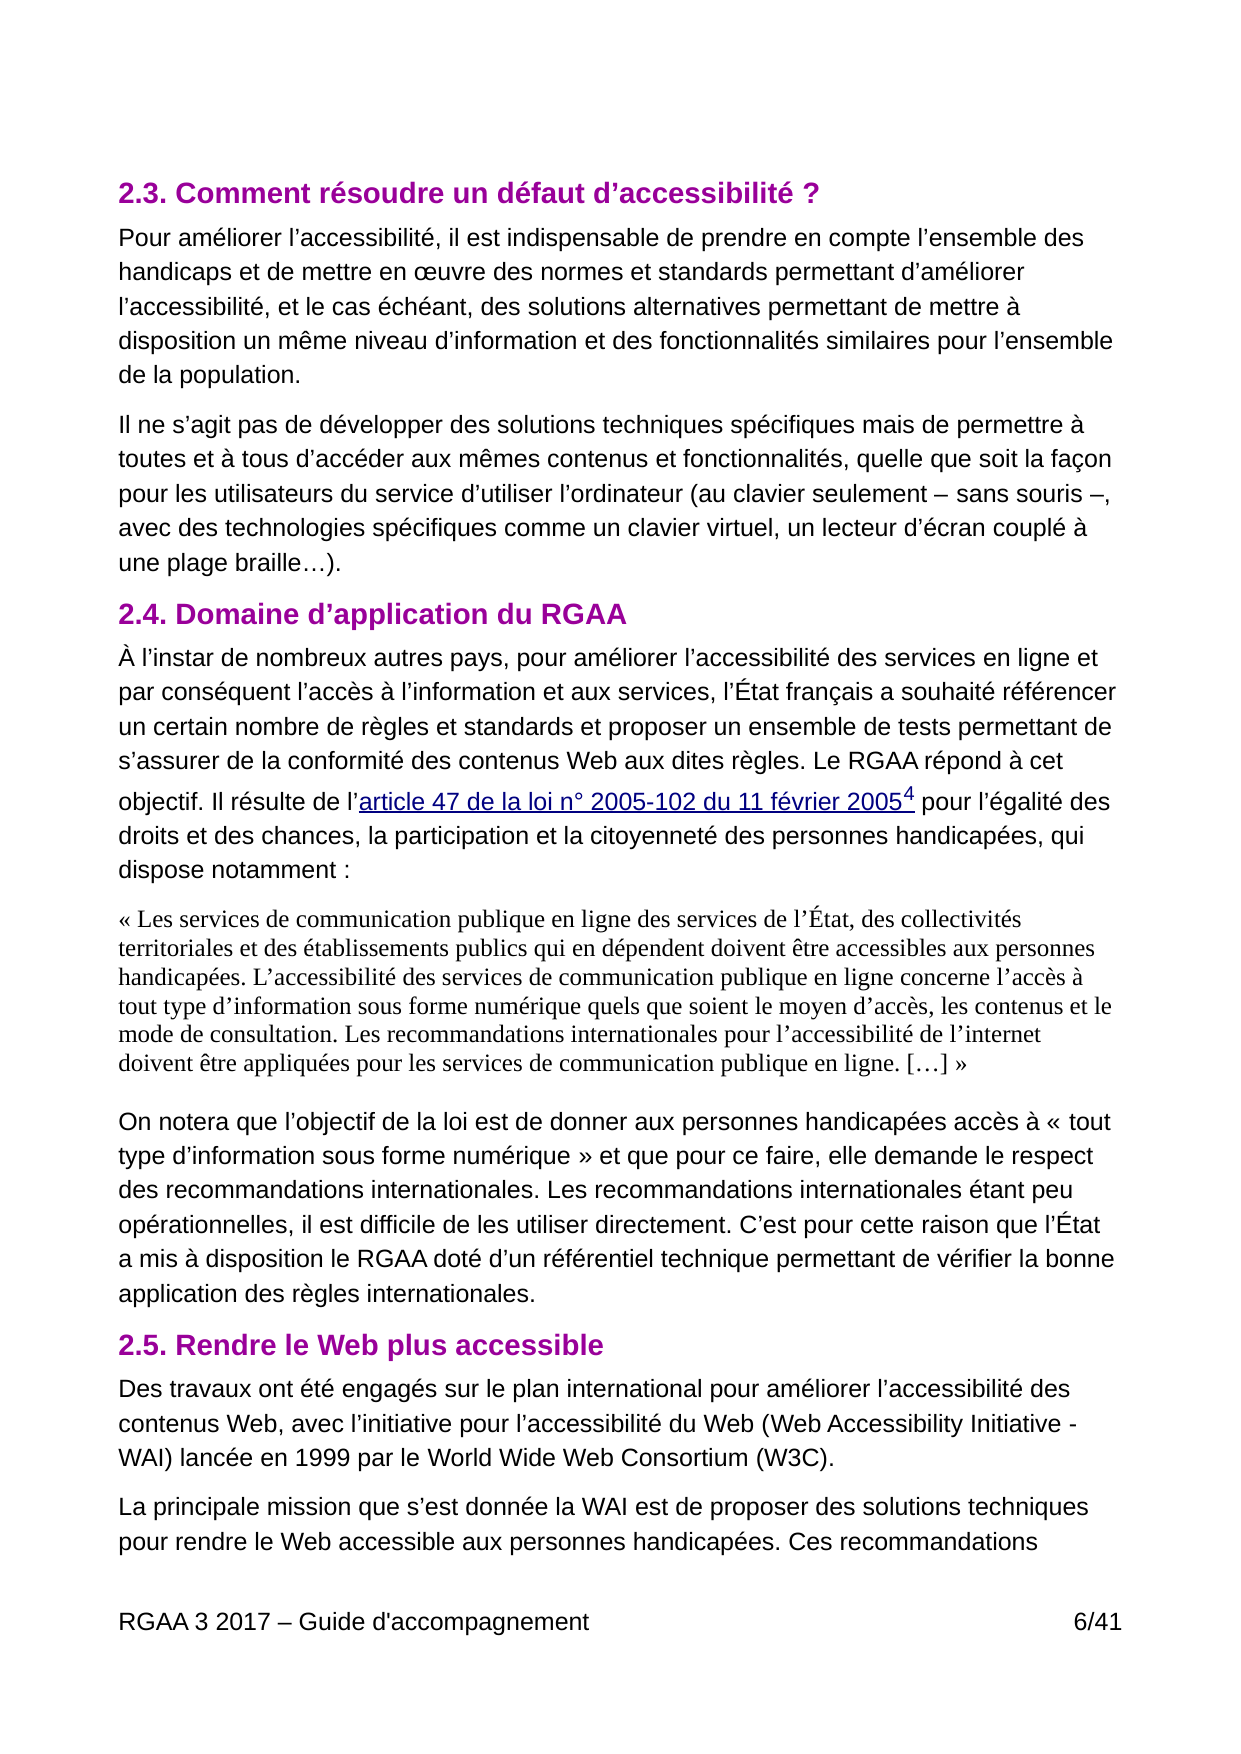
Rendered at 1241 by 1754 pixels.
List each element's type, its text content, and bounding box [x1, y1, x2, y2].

subtitle 2.3. Comment résoudre un défaut d’accessibilité ? [118, 176, 1122, 210]
text Pour améliorer l’accessibilité, il est indispensable de prendre en compte l’ensemble des handicaps et de mettre en œuvre des normes et standards permettant d’améliorer l’accessibilité, et le cas échéant, des solutions alternatives permettant de mettre à disposition un même niveau d’information et des fonctionnalités similaires pour l’ensemble de la population. [118, 223, 1122, 389]
subtitle 2.5. Rendre le Web plus accessible [118, 1328, 1122, 1362]
text Il ne s’agit pas de développer des solutions techniques spécifiques mais de permettre à toutes et à tous d’accéder aux mêmes contenus et fonctionnalités, quelle que soit la façon pour les utilisateurs du service d’utiliser l’ordinateur (au clavier seulement – sans souris –, avec des technologies spécifiques comme un clavier virtuel, un lecteur d’écran couplé à une plage braille…). [118, 409, 1122, 576]
text À l’instar de nombreux autres pays, pour améliorer l’accessibilité des services en ligne et par conséquent l’accès à l’information et aux services, l’État français a souhaité référencer un certain nombre de règles et standards et proposer un ensemble de tests permettant de s’assurer de la conformité des contenus Web aux dites règles. Le RGAA répond à cet objectif. Il résulte de l’article 47 de la loi n° 2005-102 du 11 février 20054 pour l’égalité des droits et des chances, la participation et la citoyenneté des personnes handicapées, qui dispose notamment : [118, 643, 1122, 884]
text La principale mission que s’est donnée la WAI est de proposer des solutions techniques pour rendre le Web accessible aux personnes handicapées. Ces recommandations [118, 1492, 1122, 1555]
text « Les services de communication publique en ligne des services de l’État, des collectivités territoriales et des établissements publics qui en dépendent doivent être accessibles aux personnes handicapées. L’accessibilité des services de communication publique en ligne concerne l’accès à tout type d’information sous forme numérique quels que soient le moyen d’accès, les contenus et le mode de consultation. Les recommandations internationales pour l’accessibilité de l’internet doivent être appliquées pour les services de communication publique en ligne. […] » [118, 904, 1122, 1077]
subtitle 2.4. Domaine d’application du RGAA [118, 597, 1122, 630]
text On notera que l’objectif de la loi est de donner aux personnes handicapées accès à « tout type d’information sous forme numérique » et que pour ce faire, elle demande le respect des recommandations internationales. Les recommandations internationales étant peu opérationnelles, il est difficile de les utiliser directement. C’est pour cette raison que l’État a mis à disposition le RGAA doté d’un référentiel technique permettant de vérifier la bonne application des règles internationales. [118, 1106, 1122, 1308]
text Des travaux ont été engagés sur le plan international pour améliorer l’accessibilité des contenus Web, avec l’initiative pour l’accessibilité du Web (Web Accessibility Initiative - WAI) lancée en 1999 par le World Wide Web Consortium (W3C). [118, 1374, 1122, 1472]
